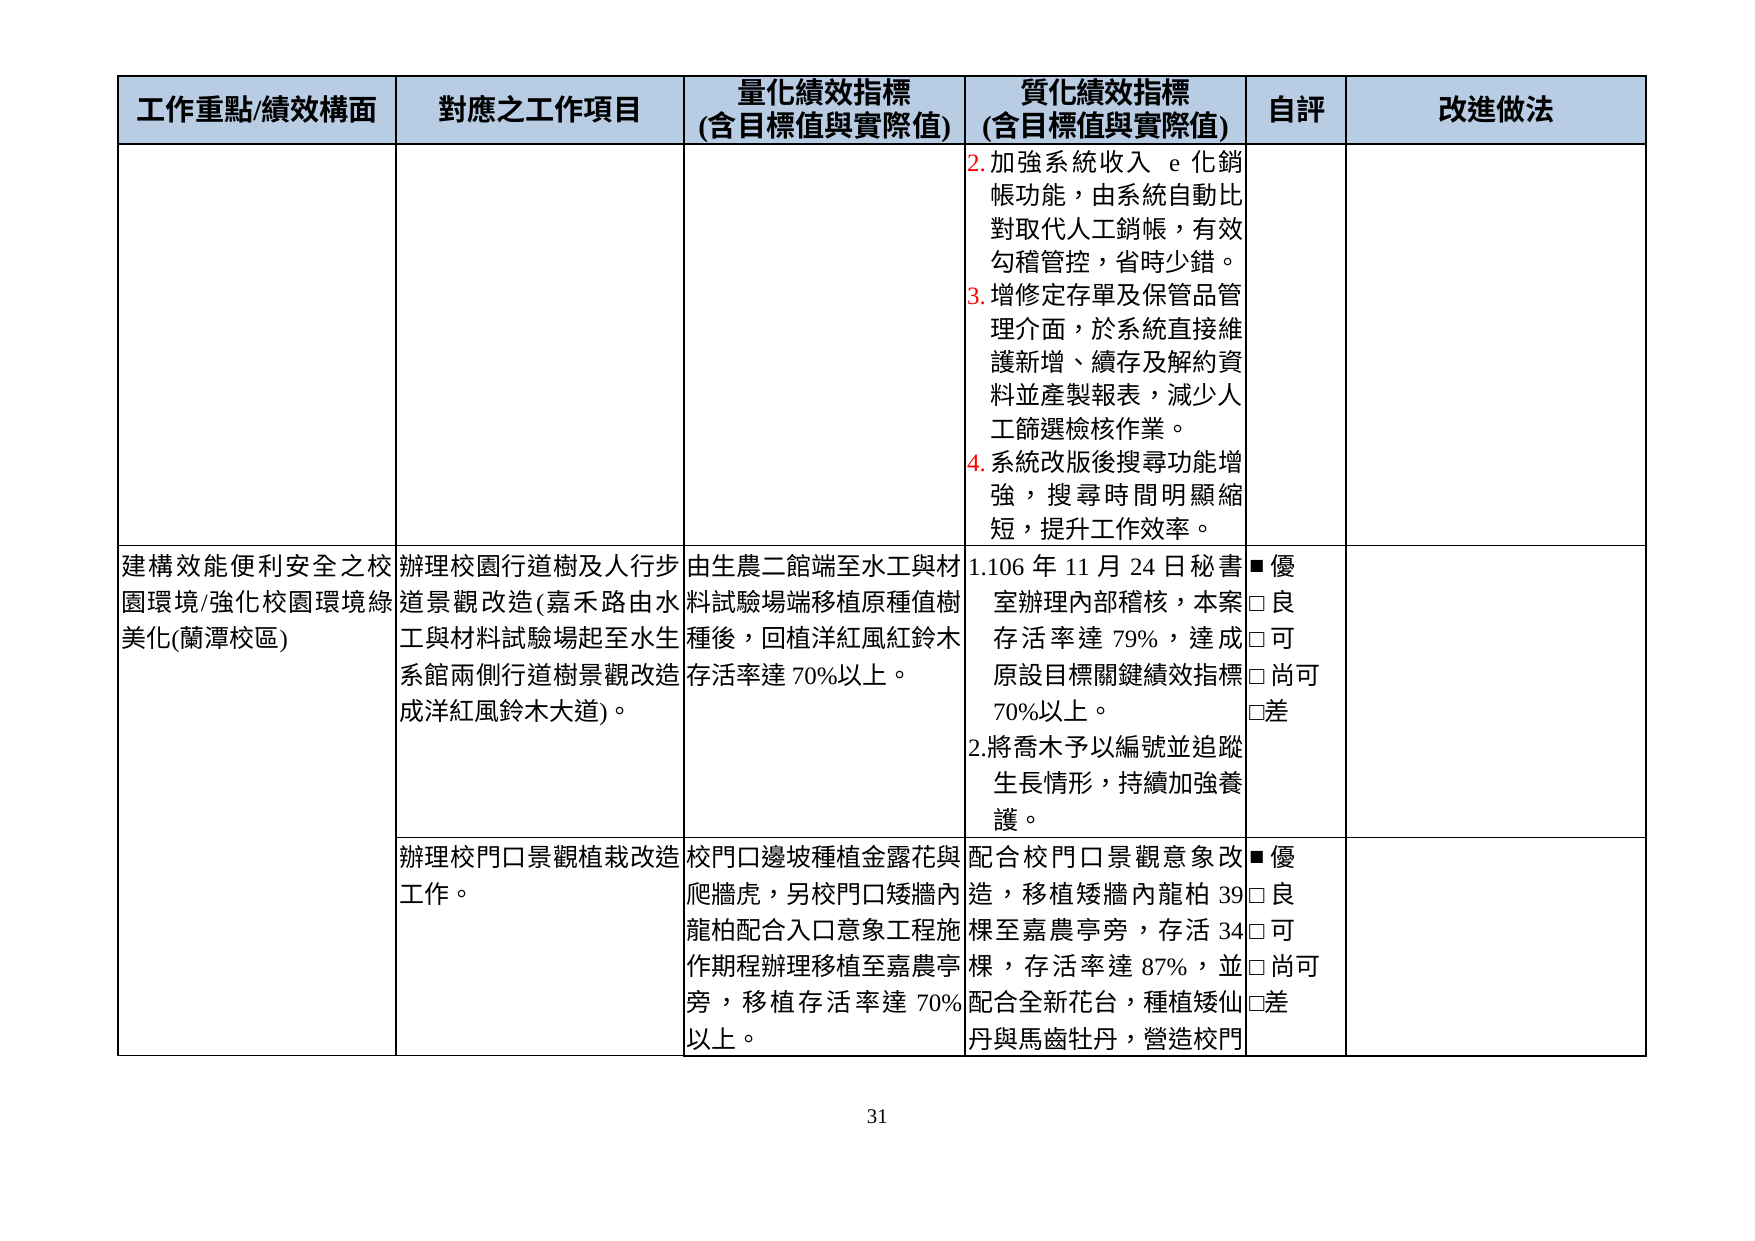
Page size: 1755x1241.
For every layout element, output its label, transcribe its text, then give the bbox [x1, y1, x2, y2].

table_header 質化績效指標 (含目標值與實際值) [966, 77, 1245, 143]
table_cell [397, 145, 683, 545]
table_cell [1347, 546, 1645, 836]
table_cell 校門口邊坡種植金露花與爬牆虎，另校門口矮牆內龍柏配合入口意象工程施作期程辦理移植至嘉農亭旁，移植存活率達70%以上。 [685, 838, 964, 1055]
table_cell 辦理校園行道樹及人行步道景觀改造(嘉禾路由水工與材料試驗場起至水生系館兩側行道樹景觀改造成洋紅風鈴木大道)。 [397, 546, 683, 836]
table_cell [1247, 145, 1345, 545]
table_cell 配合校門口景觀意象改造，移植矮牆內龍柏39棵至嘉農亭旁，存活34棵，存活率達87%，並配合全新花台，種植矮仙丹與馬齒牡丹，營造校門 [966, 838, 1245, 1055]
table_cell 辦理校門口景觀植栽改造工作。 [397, 838, 683, 1055]
table_cell 1.106年11月24日秘書室辦理內部稽核，本案存活率達79%，達成原設目標關鍵績效指標70%以上。 2.將喬木予以編號並追蹤生長情形，持續加強養護。 [966, 546, 1245, 836]
table_header 自評 [1247, 77, 1345, 143]
table_header 對應之工作項目 [397, 77, 683, 143]
table_cell [685, 145, 964, 545]
table_cell ■ 優 □ 良 □ 可 □ 尚可 □差 [1247, 838, 1345, 1055]
table_cell 107年5月1日完成出納帳務管理系統改版- 修正收據管理檢核清冊功能，強化收據檢核稽催，提高行政效率。 加強系統收入 e 化銷帳功能，由系統自動比對取代人工銷帳，有效勾稽管控，省時少錯。 增修定存單及保管品管理介面，於系統直接維護新增、續存及解約資料並產製報表，減少人工篩選檢核作業。 系統改版後搜尋功能增強，搜尋時間明顯縮短，提升工作效率。 [966, 145, 1245, 545]
table_cell [119, 145, 395, 545]
table_header 量化績效指標 (含目標值與實際值) [685, 77, 964, 143]
table_cell [1347, 145, 1645, 545]
table_cell 建構效能便利安全之校園環境/強化校園環境綠美化(蘭潭校區) [119, 546, 395, 1055]
table_header 工作重點/績效構面 [119, 77, 395, 143]
table_cell 由生農二館端至水工與材料試驗場端移植原種值樹種後，回植洋紅風紅鈴木存活率達70%以上。 [685, 546, 964, 836]
table_cell [1347, 838, 1645, 1055]
table_cell ■ 優 □ 良 □ 可 □ 尚可 □差 [1247, 546, 1345, 836]
table_header 改進做法 [1347, 77, 1645, 143]
